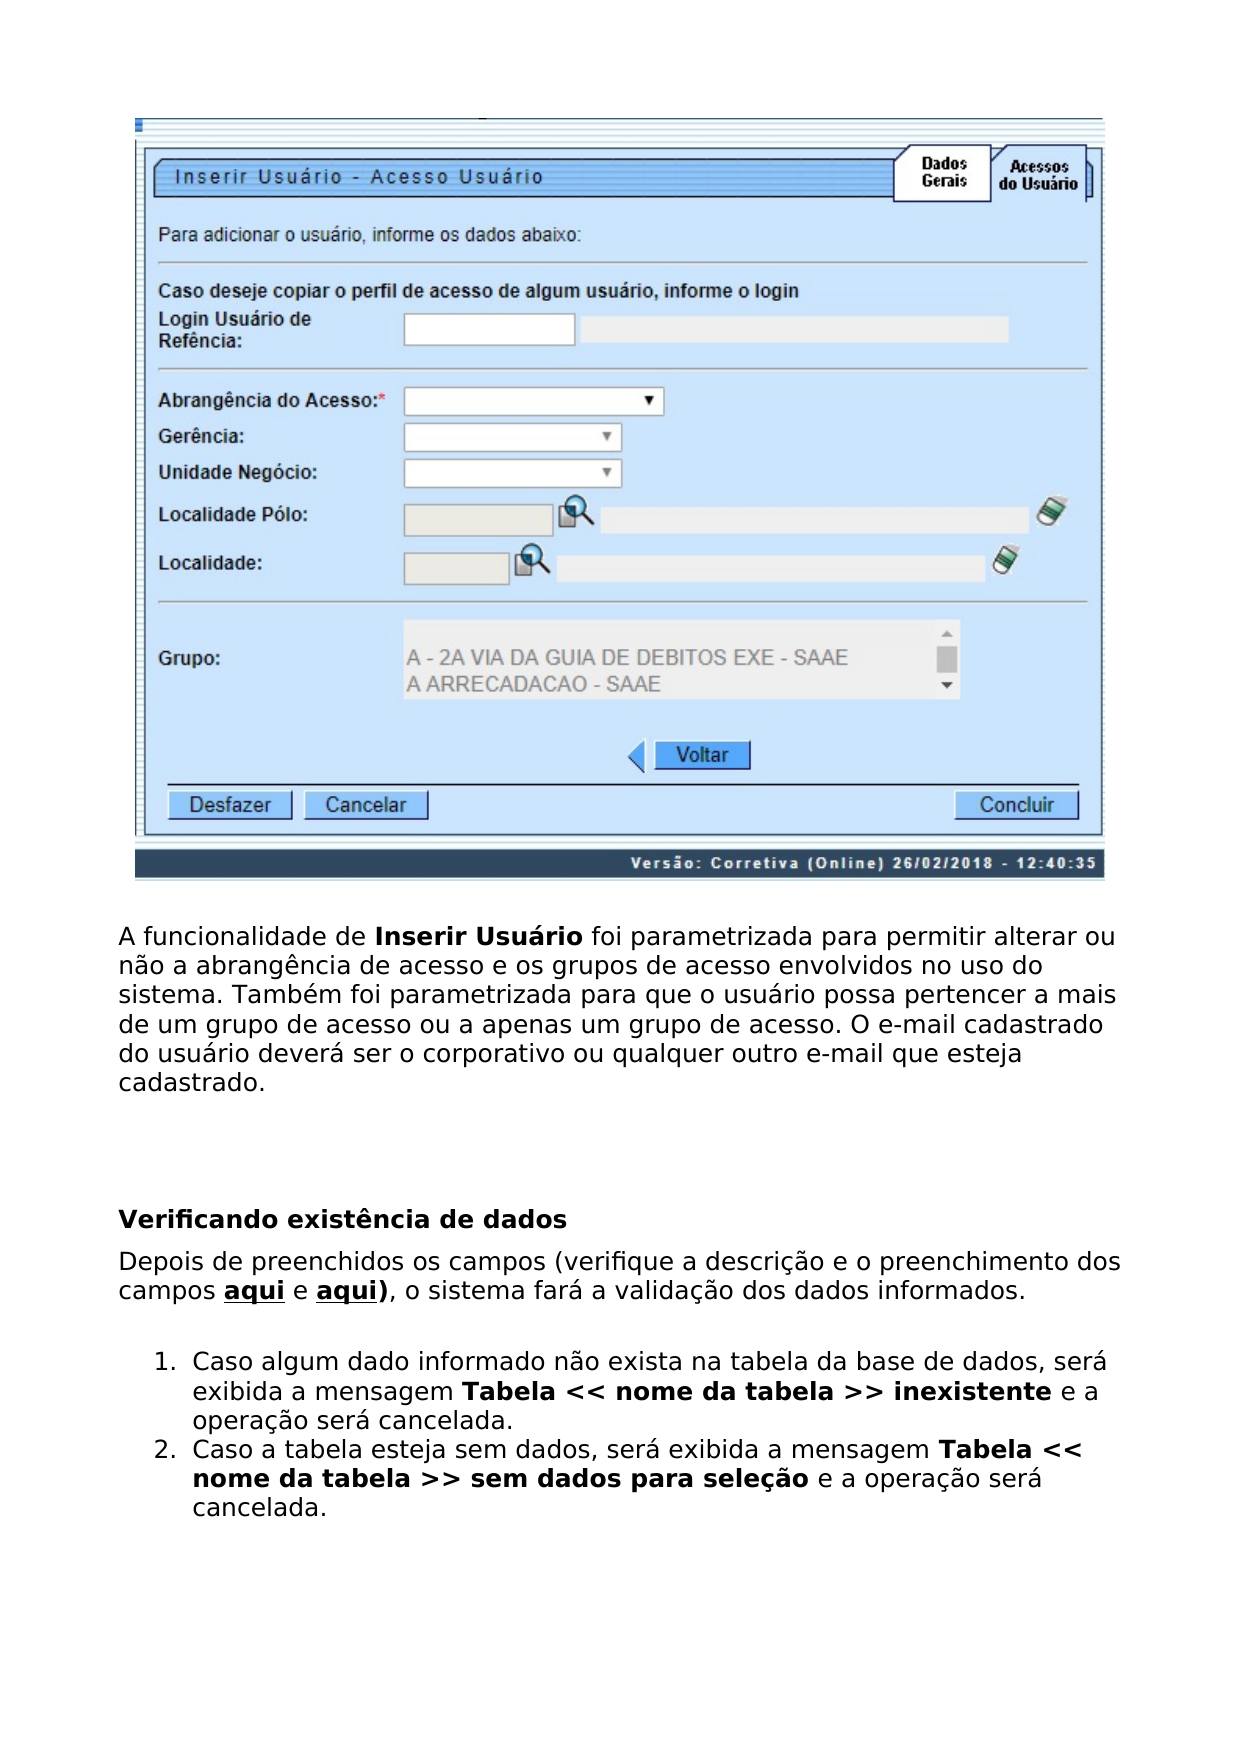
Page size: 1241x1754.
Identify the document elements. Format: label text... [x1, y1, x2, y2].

list Caso a tabela esteja sem dados, será exibida a mensagem Tabela << nome da tabela >> sem dados para seleção e a operação será cancelada. [177, 1435, 1122, 1523]
text Depois de preenchidos os campos (verifique a descrição e o preenchimento dos campos aqui e aqui), o sistema fará a validação dos dados informados. [118, 1247, 1122, 1306]
subtitle Verificando existência de dados [118, 1206, 1122, 1235]
picture [135, 118, 1106, 881]
text A funcionalidade de Inserir Usuário foi parametrizada para permitir alterar ou não a abrangência de acesso e os grupos de acesso envolvidos no uso do sistema. Também foi parametrizada para que o usuário possa pertencer a mais de um grupo de acesso ou a apenas um grupo de acesso. O e-mail cadastrado do usuário deverá ser o corporativo ou qualquer outro e-mail que esteja cadastrado. [118, 922, 1122, 1097]
list Caso algum dado informado não exista na tabela da base de dados, será exibida a mensagem Tabela << nome da tabela >> inexistente e a operação será cancelada. [177, 1348, 1122, 1435]
